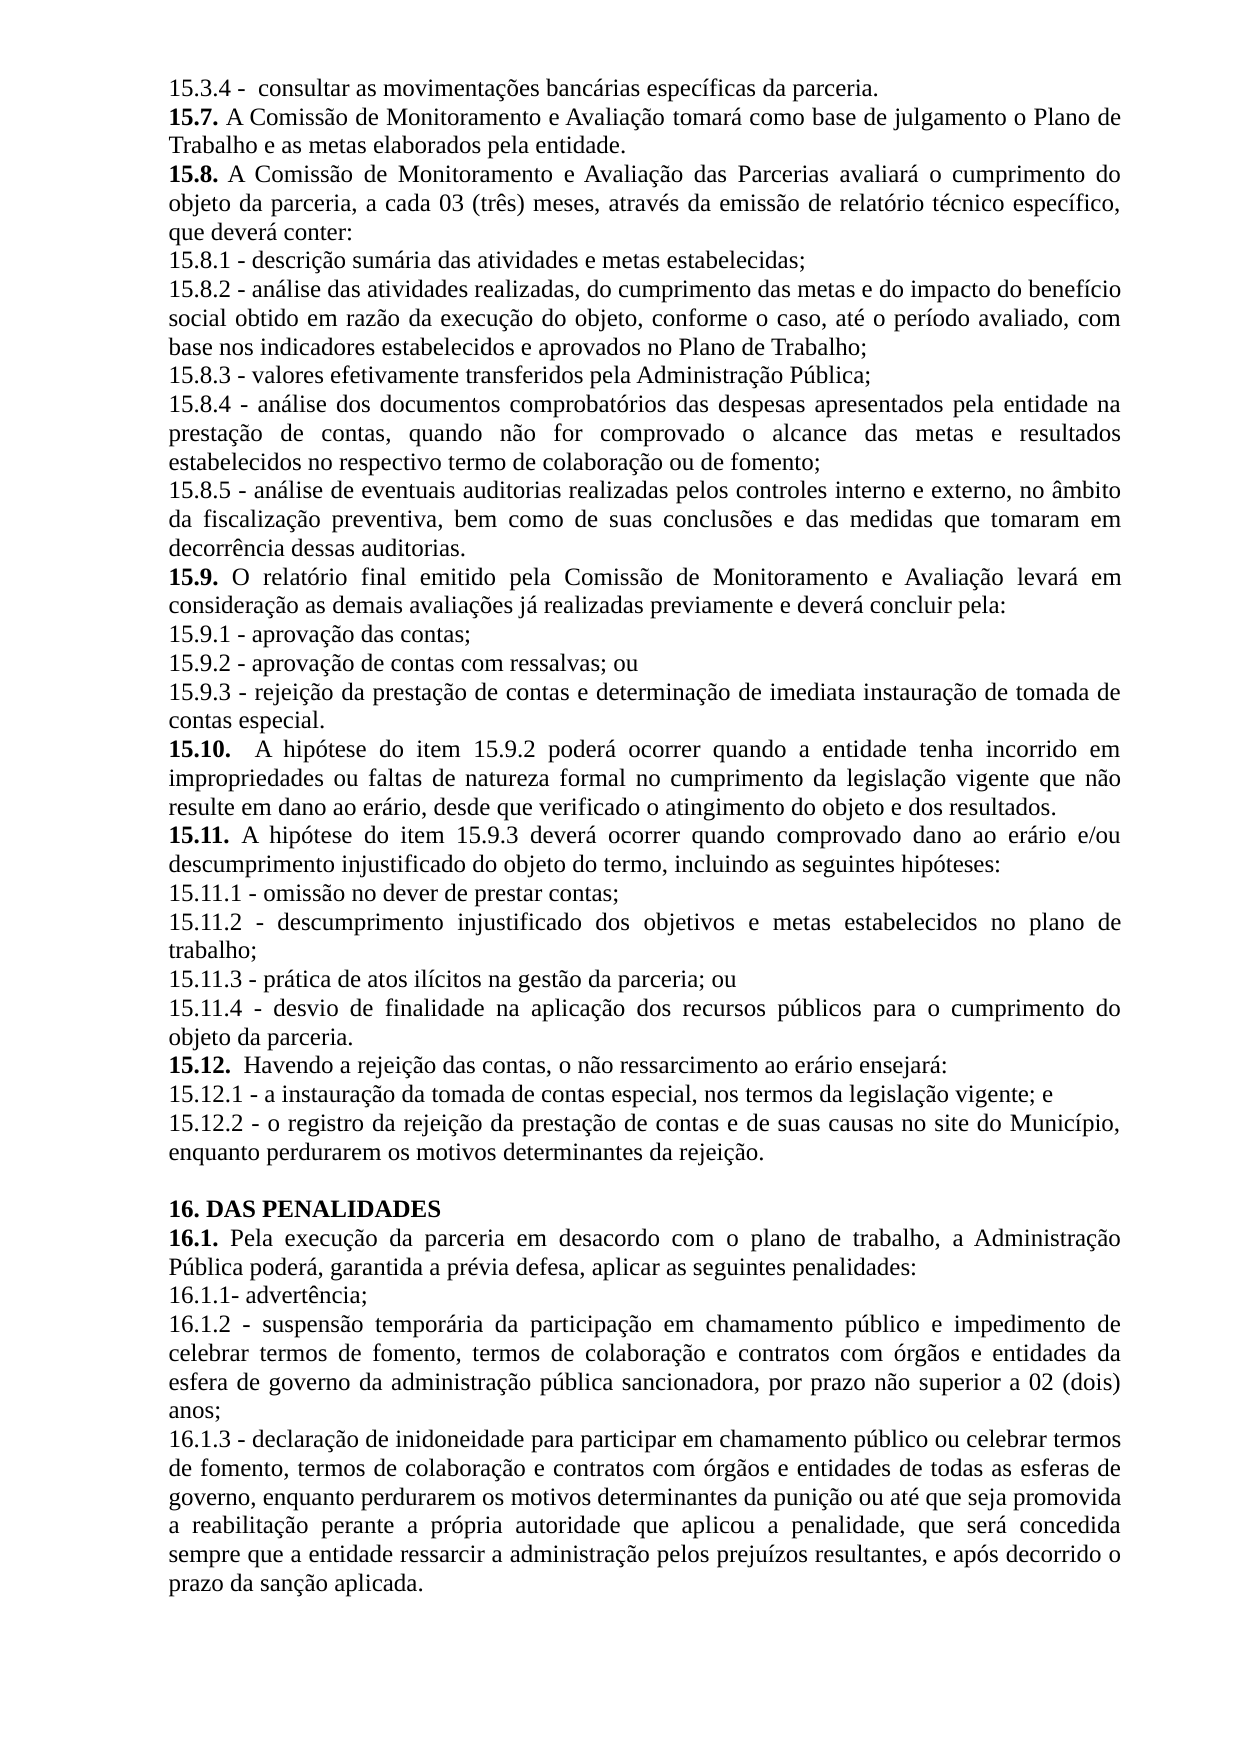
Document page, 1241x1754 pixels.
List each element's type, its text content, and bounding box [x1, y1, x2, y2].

text 16.1. Pela execução da parceria em desacordo com o plano de trabalho, a Administração Pública poderá, garantida a prévia defesa, aplicar as seguintes penalidades: [168, 1223, 1122, 1280]
text 16.1.2 - suspensão temporária da participação em chamamento público e impedimento de celebrar termos de fomento, termos de colaboração e contratos com órgãos e entidades da esfera de governo da administração pública sancionadora, por prazo não superior a 02 (dois) anos; [168, 1309, 1122, 1424]
text 15.11.1 - omissão no dever de prestar contas; [168, 878, 1122, 907]
text 15.3.4 - consultar as movimentações bancárias específicas da parceria. [168, 73, 1122, 102]
text 16.1.3 - declaração de inidoneidade para participar em chamamento público ou celebrar termos de fomento, termos de colaboração e contratos com órgãos e entidades de todas as esferas de governo, enquanto perdurarem os motivos determinantes da punição ou até que seja promovida a reabilitação perante a própria autoridade que aplicou a penalidade, que será concedida sempre que a entidade ressarcir a administração pelos prejuízos resultantes, e após decorrido o prazo da sanção aplicada. [168, 1424, 1122, 1597]
text 16.1.1- advertência; [168, 1280, 1122, 1309]
text 15.11. A hipótese do item 15.9.3 deverá ocorrer quando comprovado dano ao erário e/ou descumprimento injustificado do objeto do termo, incluindo as seguintes hipóteses: [168, 820, 1122, 878]
text 16. DAS PENALIDADES [168, 1194, 1122, 1223]
text 15.12.2 - o registro da rejeição da prestação de contas e de suas causas no site do Município, enquanto perdurarem os motivos determinantes da rejeição. [168, 1108, 1122, 1165]
text 15.11.2 - descumprimento injustificado dos objetivos e metas estabelecidos no plano de trabalho; [168, 907, 1122, 964]
text 15.8. A Comissão de Monitoramento e Avaliação das Parcerias avaliará o cumprimento do objeto da parceria, a cada 03 (três) meses, através da emissão de relatório técnico específico, que deverá conter: [168, 159, 1122, 245]
text 15.9. O relatório final emitido pela Comissão de Monitoramento e Avaliação levará em consideração as demais avaliações já realizadas previamente e deverá concluir pela: [168, 562, 1122, 619]
text 15.8.4 - análise dos documentos comprobatórios das despesas apresentados pela entidade na prestação de contas, quando não for comprovado o alcance das metas e resultados estabelecidos no respectivo termo de colaboração ou de fomento; [168, 389, 1122, 475]
text 15.10. A hipótese do item 15.9.2 poderá ocorrer quando a entidade tenha incorrido em impropriedades ou faltas de natureza formal no cumprimento da legislação vigente que não resulte em dano ao erário, desde que verificado o atingimento do objeto e dos resultados. [168, 734, 1122, 820]
text 15.12.1 - a instauração da tomada de contas especial, nos termos da legislação vigente; e [168, 1079, 1122, 1108]
text 15.12. Havendo a rejeição das contas, o não ressarcimento ao erário ensejará: [168, 1050, 1122, 1079]
text 15.8.2 - análise das atividades realizadas, do cumprimento das metas e do impacto do benefício social obtido em razão da execução do objeto, conforme o caso, até o período avaliado, com base nos indicadores estabelecidos e aprovados no Plano de Trabalho; [168, 274, 1122, 360]
text 15.11.4 - desvio de finalidade na aplicação dos recursos públicos para o cumprimento do objeto da parceria. [168, 993, 1122, 1050]
text 15.7. A Comissão de Monitoramento e Avaliação tomará como base de julgamento o Plano de Trabalho e as metas elaborados pela entidade. [168, 102, 1122, 159]
text 15.9.3 - rejeição da prestação de contas e determinação de imediata instauração de tomada de contas especial. [168, 677, 1122, 734]
text 15.11.3 - prática de atos ilícitos na gestão da parceria; ou [168, 964, 1122, 993]
text 15.9.1 - aprovação das contas; [168, 619, 1122, 648]
text 15.8.1 - descrição sumária das atividades e metas estabelecidas; [168, 245, 1122, 274]
text 15.8.5 - análise de eventuais auditorias realizadas pelos controles interno e externo, no âmbito da fiscalização preventiva, bem como de suas conclusões e das medidas que tomaram em decorrência dessas auditorias. [168, 475, 1122, 562]
text 15.8.3 - valores efetivamente transferidos pela Administração Pública; [168, 360, 1122, 389]
text 15.9.2 - aprovação de contas com ressalvas; ou [168, 648, 1122, 677]
